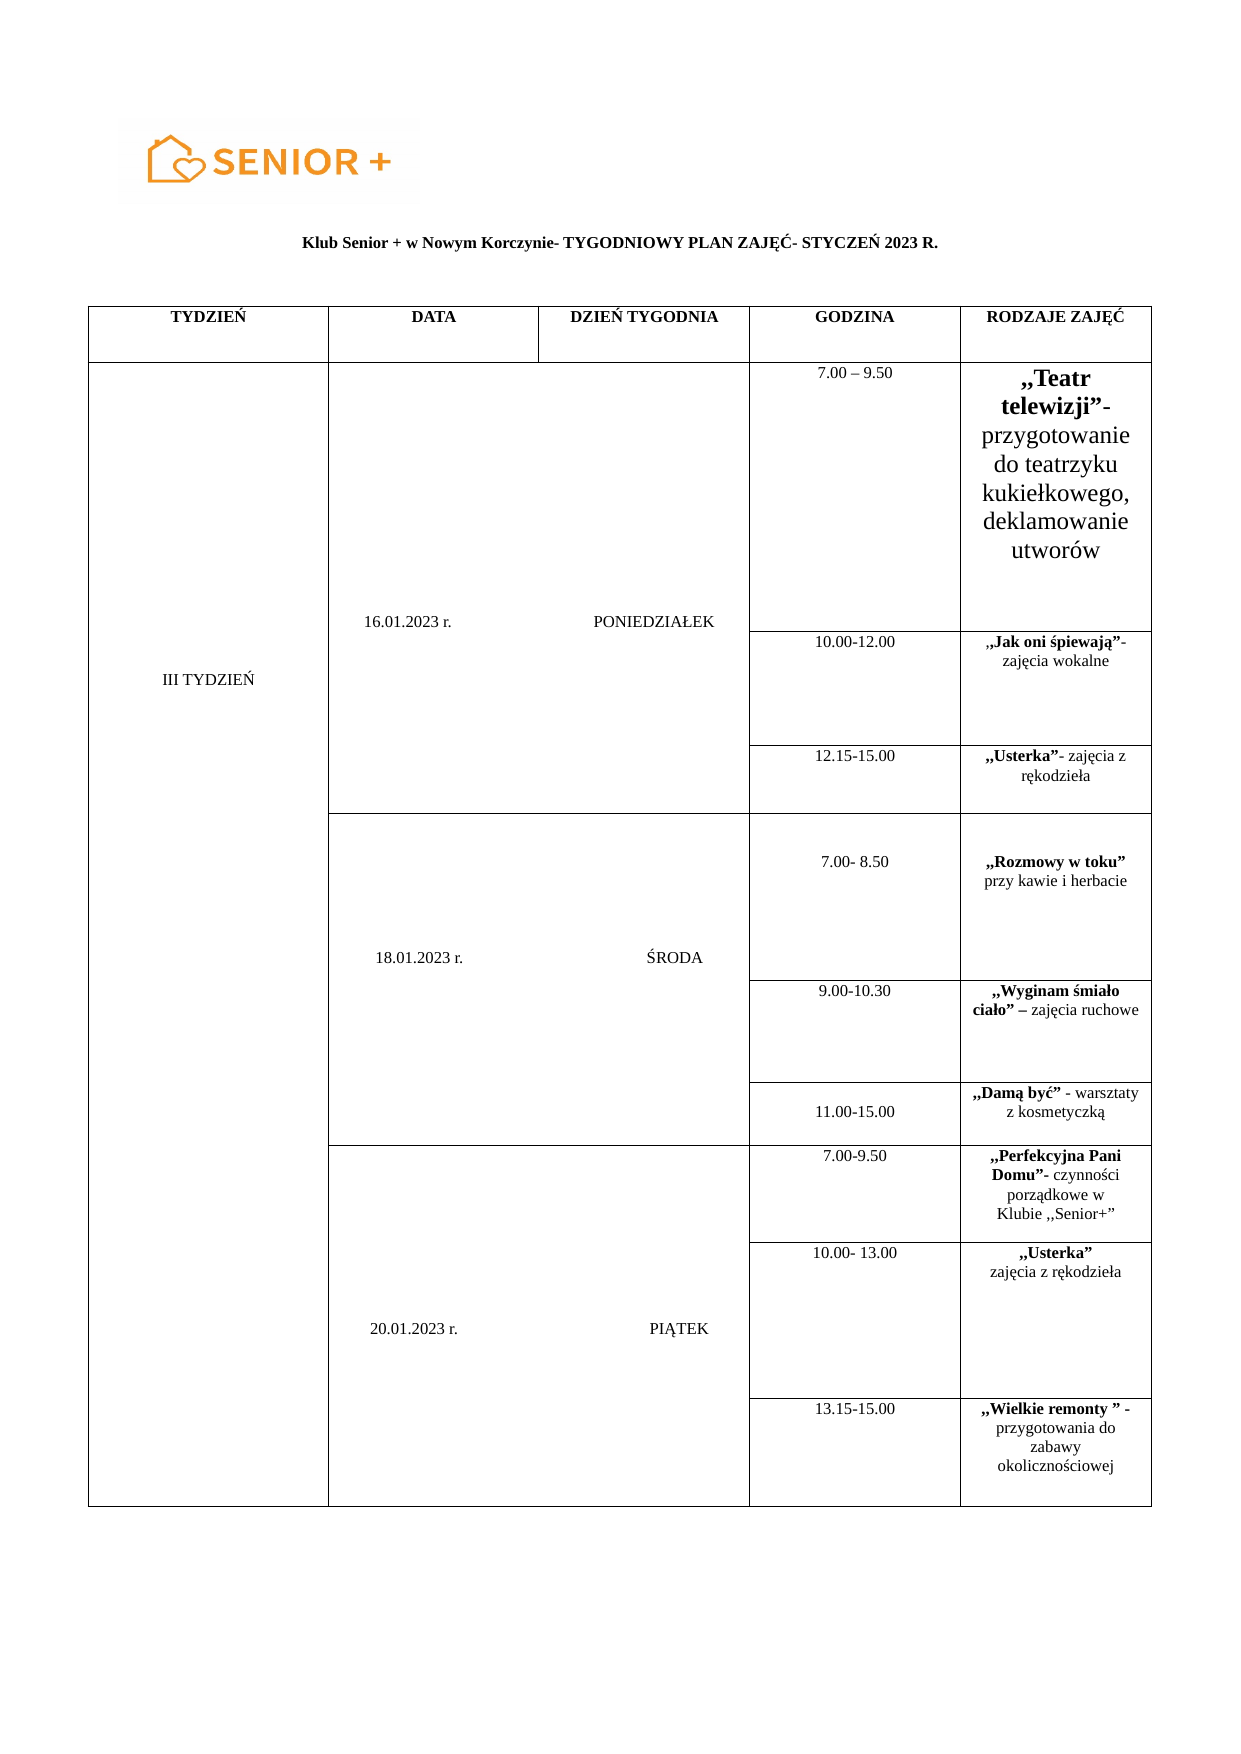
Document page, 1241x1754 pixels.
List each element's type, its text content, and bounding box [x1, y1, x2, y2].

table_cell 7.00-9.50 [750, 1146, 960, 1242]
table_cell ,,Usterka”- zajęcia z rękodzieła [961, 746, 1151, 812]
table_cell 7.00 – 9.50 [750, 363, 960, 631]
table_cell III TYDZIEŃ [89, 363, 328, 1398]
table_cell ,,Teatr telewizji”- przygotowanie do teatrzyku kukiełkowego, deklamowanie utworów [961, 363, 1151, 631]
table_cell 20.01.2023 r. PIĄTEK [329, 1146, 749, 1398]
text Klub Senior + w Nowym Korczynie- TYGODNIOWY PLAN ZAJĘĆ- STYCZEŃ 2023 R. [118, 232, 1122, 252]
table_cell 11.00-15.00 [750, 1083, 960, 1145]
table_cell 13.15-15.00 [750, 1399, 960, 1506]
table_cell 10.00- 13.00 [750, 1243, 960, 1398]
table_cell [89, 1398, 328, 1506]
table_cell ,,Usterka” zajęcia z rękodzieła [961, 1243, 1151, 1398]
table_cell 7.00- 8.50 [750, 814, 960, 980]
table_cell [329, 1398, 749, 1506]
table_cell 10.00-12.00 [750, 632, 960, 745]
table_cell ,,Jak oni śpiewają”- zajęcia wokalne [961, 632, 1151, 745]
table_cell ,,Wyginam śmiało ciało” – zajęcia ruchowe [961, 981, 1151, 1082]
table_cell ,,Wielkie remonty ” - przygotowania do zabawy okolicznościowej [961, 1399, 1151, 1506]
table_header TYDZIEŃ [89, 307, 328, 362]
table_cell ,,Perfekcyjna Pani Domu”- czynności porządkowe w Klubie ,,Senior+” [961, 1146, 1151, 1242]
table_cell ,,Rozmowy w toku” przy kawie i herbacie [961, 814, 1151, 980]
table_header DATA [329, 307, 538, 362]
table_header GODZINA [750, 307, 960, 362]
table_cell 16.01.2023 r. PONIEDZIAŁEK [329, 363, 749, 631]
table_cell ,,Damą być” - warsztaty z kosmetyczką [961, 1083, 1151, 1145]
table_header RODZAJE ZAJĘĆ [961, 307, 1151, 362]
table_cell [329, 631, 749, 812]
table_cell 9.00-10.30 [750, 981, 960, 1082]
table_header DZIEŃ TYGODNIA [539, 307, 749, 362]
table_cell 18.01.2023 r. ŚRODA [329, 814, 749, 1145]
table_cell 12.15-15.00 [750, 746, 960, 812]
